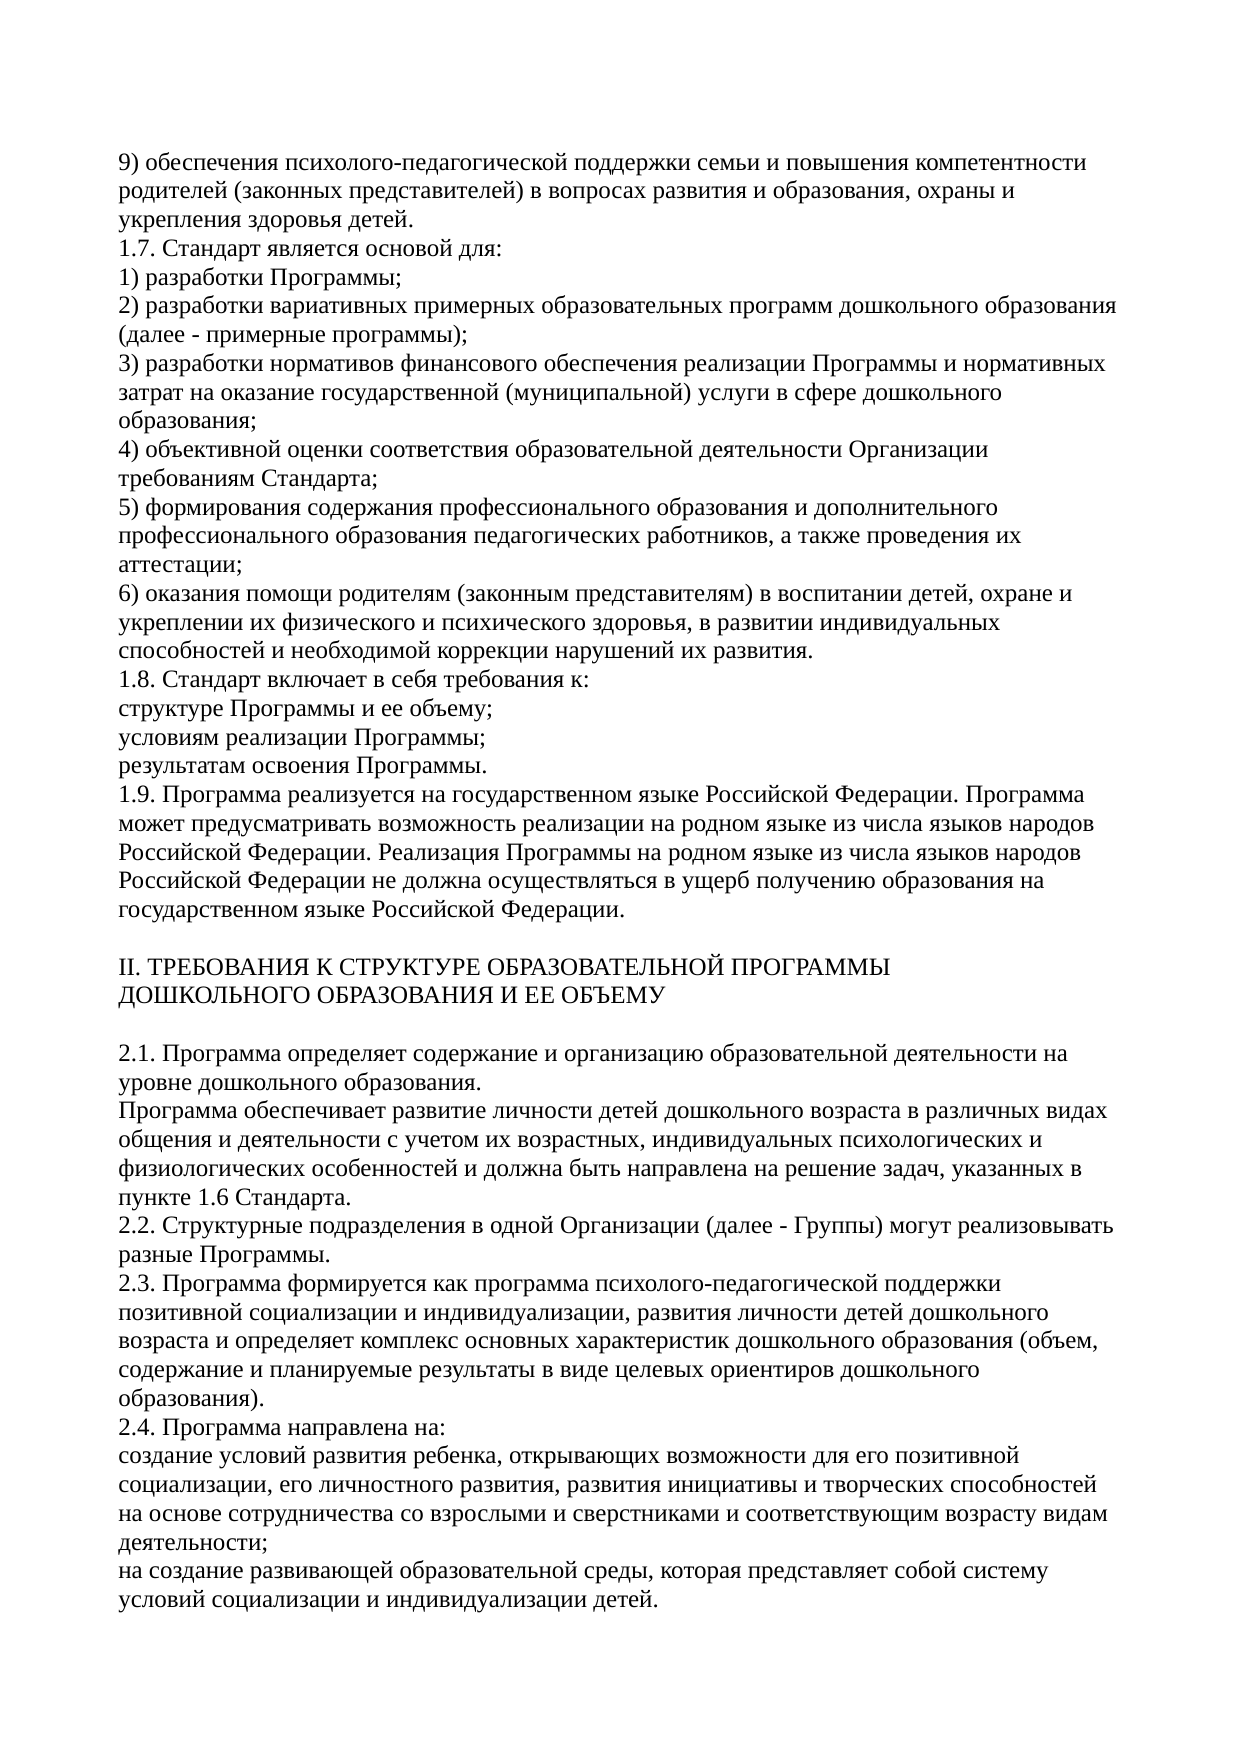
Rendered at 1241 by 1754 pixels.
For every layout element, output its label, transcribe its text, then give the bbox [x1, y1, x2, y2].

text 2.4. Программа направлена на: [118, 1412, 1122, 1441]
text 2.3. Программа формируется как программа психолого-педагогической поддержки позитивной социализации и индивидуализации, развития личности детей дошкольного возраста и определяет комплекс основных характеристик дошкольного образования (объем, содержание и планируемые результаты в виде целевых ориентиров дошкольного образования). [118, 1268, 1122, 1412]
text 1) разработки Программы; [118, 262, 1122, 291]
text условиям реализации Программы; [118, 722, 1122, 751]
text 1.9. Программа реализуется на государственном языке Российской Федерации. Программа может предусматривать возможность реализации на родном языке из числа языков народов Российской Федерации. Реализация Программы на родном языке из числа языков народов Российской Федерации не должна осуществляться в ущерб получению образования на государственном языке Российской Федерации. [118, 779, 1122, 923]
text создание условий развития ребенка, открывающих возможности для его позитивной социализации, его личностного развития, развития инициативы и творческих способностей на основе сотрудничества со взрослыми и сверстниками и соответствующим возрасту видам деятельности; [118, 1441, 1122, 1556]
text 2.2. Структурные подразделения в одной Организации (далее - Группы) могут реализовывать разные Программы. [118, 1211, 1122, 1268]
text 4) объективной оценки соответствия образовательной деятельности Организации требованиям Стандарта; [118, 434, 1122, 492]
text 5) формирования содержания профессионального образования и дополнительного профессионального образования педагогических работников, а также проведения их аттестации; [118, 492, 1122, 578]
text Программа обеспечивает развитие личности детей дошкольного возраста в различных видах общения и деятельности с учетом их возрастных, индивидуальных психологических и физиологических особенностей и должна быть направлена на решение задач, указанных в пункте 1.6 Стандарта. [118, 1096, 1122, 1211]
text 9) обеспечения психолого-педагогической поддержки семьи и повышения компетентности родителей (законных представителей) в вопросах развития и образования, охраны и укрепления здоровья детей. [118, 147, 1122, 233]
text на создание развивающей образовательной среды, которая представляет собой систему условий социализации и индивидуализации детей. [118, 1556, 1122, 1613]
text 3) разработки нормативов финансового обеспечения реализации Программы и нормативных затрат на оказание государственной (муниципальной) услуги в сфере дошкольного образования; [118, 348, 1122, 434]
text ДОШКОЛЬНОГО ОБРАЗОВАНИЯ И ЕЕ ОБЪЕМУ [118, 981, 1122, 1009]
text 1.8. Стандарт включает в себя требования к: [118, 664, 1122, 693]
text 1.7. Стандарт является основой для: [118, 233, 1122, 262]
text результатам освоения Программы. [118, 751, 1122, 779]
text 2.1. Программа определяет содержание и организацию образовательной деятельности на уровне дошкольного образования. [118, 1038, 1122, 1096]
text 2) разработки вариативных примерных образовательных программ дошкольного образования (далее - примерные программы); [118, 291, 1122, 348]
text II. ТРЕБОВАНИЯ К СТРУКТУРЕ ОБРАЗОВАТЕЛЬНОЙ ПРОГРАММЫ [118, 952, 1122, 981]
text структуре Программы и ее объему; [118, 693, 1122, 722]
text 6) оказания помощи родителям (законным представителям) в воспитании детей, охране и укреплении их физического и психического здоровья, в развитии индивидуальных способностей и необходимой коррекции нарушений их развития. [118, 578, 1122, 664]
